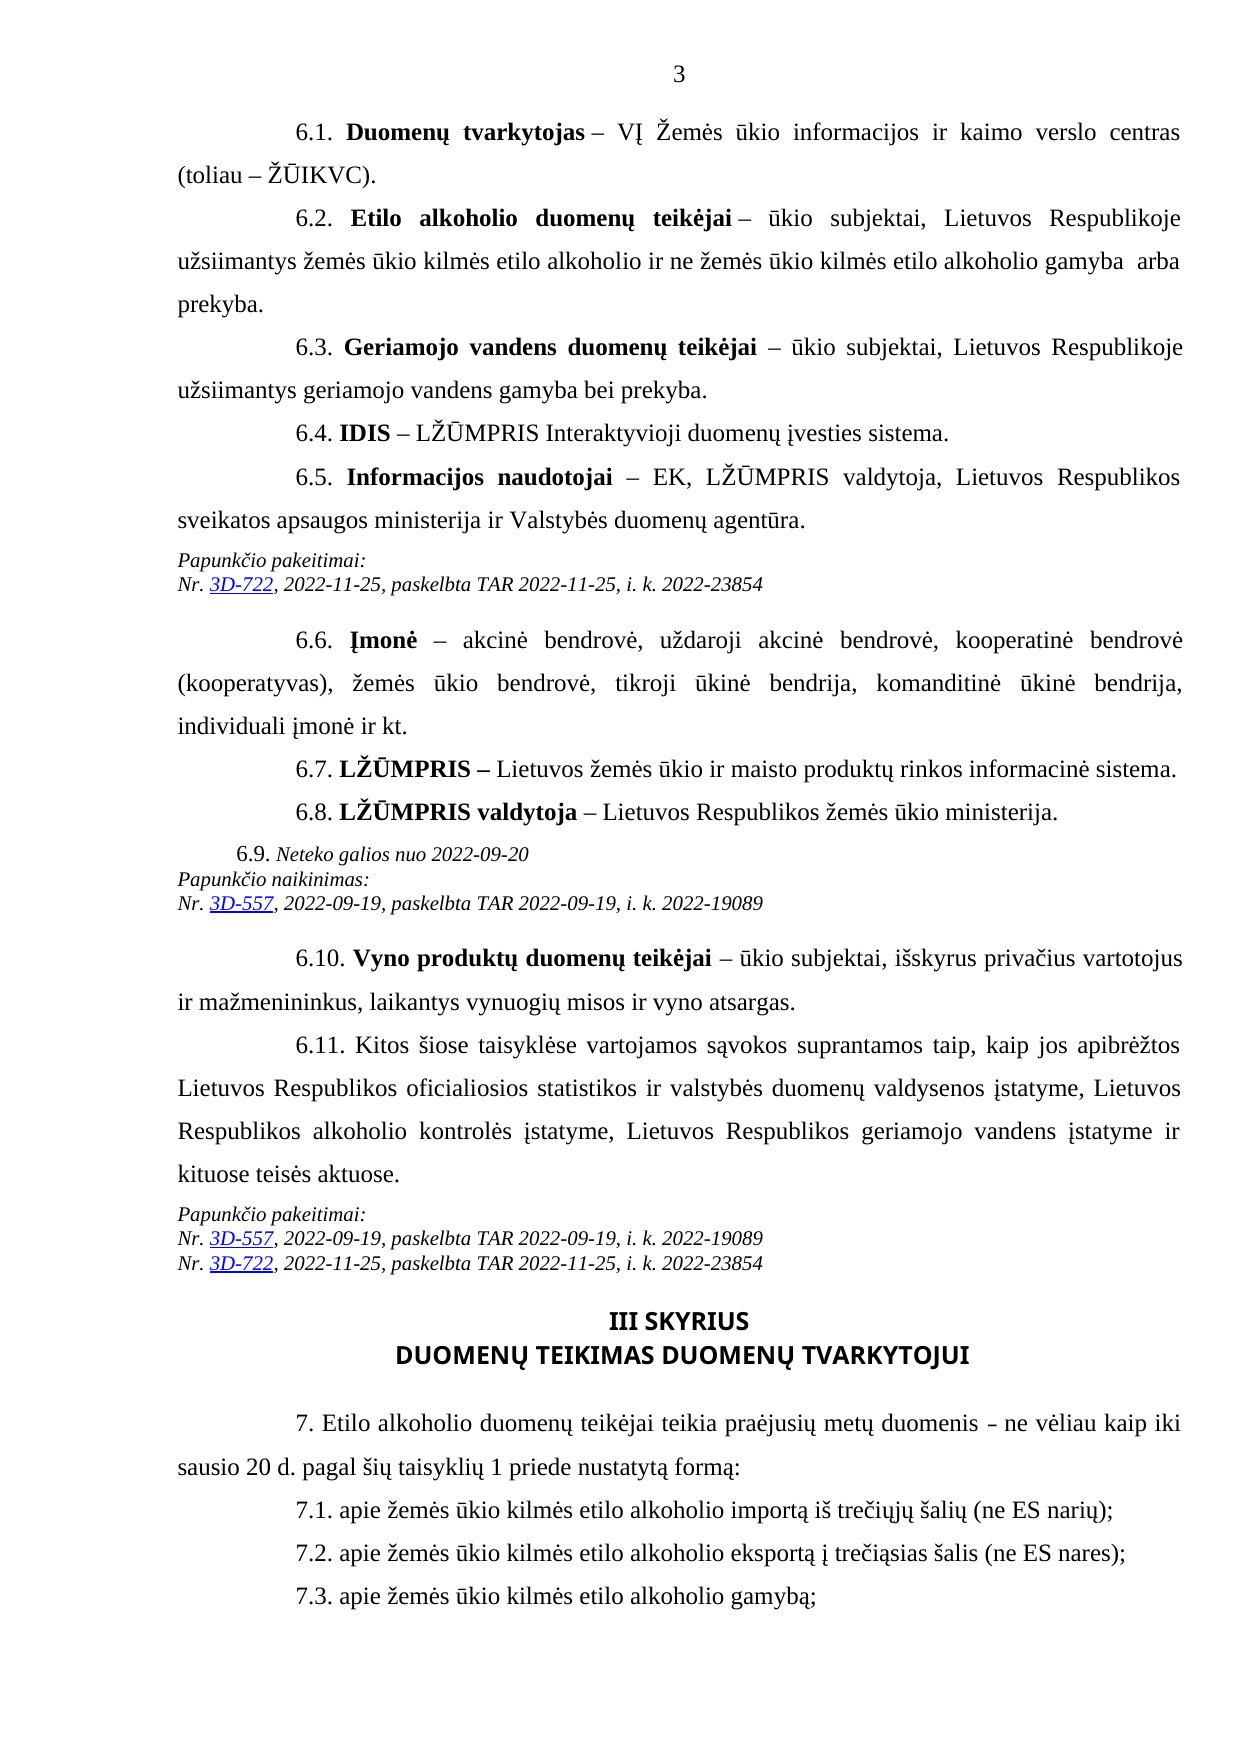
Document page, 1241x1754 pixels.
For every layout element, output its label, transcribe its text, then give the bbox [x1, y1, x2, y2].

text Nr. 3D-557, 2022-09-19, paskelbta TAR 2022-09-19, i. k. 2022-19089 [177, 1226, 1181, 1250]
text 6.8. LŽŪMPRIS valdytoja – Lietuvos Respublikos žemės ūkio ministerija. [177, 797, 1183, 826]
text Nr. 3D-722, 2022-11-25, paskelbta TAR 2022-11-25, i. k. 2022-23854 [177, 572, 1181, 596]
text Papunkčio naikinimas: [177, 867, 1181, 891]
text 6.7. LŽŪMPRIS – Lietuvos žemės ūkio ir maisto produktų rinkos informacinė sistema. [177, 754, 1183, 783]
text 6.5. Informacijos naudotojai – EK, LŽŪMPRIS valdytoja, Lietuvos Respublikos sveikatos apsaugos ministerija ir Valstybės duomenų agentūra. [177, 462, 1181, 533]
text 7.2. apie žemės ūkio kilmės etilo alkoholio eksportą į trečiąsias šalis (ne ES nares); [177, 1538, 1181, 1567]
text 7.1. apie žemės ūkio kilmės etilo alkoholio importą iš trečiųjų šalių (ne ES narių); [177, 1495, 1181, 1524]
text 7. Etilo alkoholio duomenų teikėjai teikia praėjusių metų duomenis – ne vėliau kaip iki sausio 20 d. pagal šių taisyklių 1 priede nustatytą formą: [177, 1408, 1181, 1481]
text Papunkčio pakeitimai: [177, 548, 1181, 572]
text 6.3. Geriamojo vandens duomenų teikėjai – ūkio subjektai, Lietuvos Respublikoje užsiimantys geriamojo vandens gamyba bei prekyba. [177, 332, 1183, 404]
text 6.11. Kitos šiose taisyklėse vartojamos sąvokos suprantamos taip, kaip jos apibrėžtos Lietuvos Respublikos oficialiosios statistikos ir valstybės duomenų valdysenos įstatyme, Lietuvos Respublikos alkoholio kontrolės įstatyme, Lietuvos Respublikos geriamojo vandens įstatyme ir kituose teisės aktuose. [177, 1030, 1181, 1188]
text Nr. 3D-557, 2022-09-19, paskelbta TAR 2022-09-19, i. k. 2022-19089 [177, 891, 1181, 915]
text Nr. 3D-722, 2022-11-25, paskelbta TAR 2022-11-25, i. k. 2022-23854 [177, 1250, 1181, 1274]
text III SKYRIUS [177, 1303, 1181, 1337]
text 6.6. Įmonė – akcinė bendrovė, uždaroji akcinė bendrovė, kooperatinė bendrovė (kooperatyvas), žemės ūkio bendrovė, tikroji ūkinė bendrija, komanditinė ūkinė bendrija, individuali įmonė ir kt. [177, 625, 1183, 740]
text 7.3. apie žemės ūkio kilmės etilo alkoholio gamybą; [177, 1581, 1181, 1610]
text 6.2. Etilo alkoholio duomenų teikėjai – ūkio subjektai, Lietuvos Respublikoje užsiimantys žemės ūkio kilmės etilo alkoholio ir ne žemės ūkio kilmės etilo alkoholio gamyba arba prekyba. [177, 203, 1181, 318]
text 6.9. Neteko galios nuo 2022-09-20 [177, 840, 1181, 867]
text 6.10. Vyno produktų duomenų teikėjai – ūkio subjektai, išskyrus privačius vartotojus ir mažmenininkus, laikantys vynuogių misos ir vyno atsargas. [177, 943, 1183, 1015]
text 6.1. Duomenų tvarkytojas – VĮ Žemės ūkio informacijos ir kaimo verslo centras (toliau – ŽŪIKVC). [177, 117, 1181, 188]
text Papunkčio pakeitimai: [177, 1202, 1181, 1226]
text DUOMENŲ TEIKIMAS DUOMENŲ TVARKYTOJUI [177, 1337, 1181, 1371]
text 6.4. IDIS – LŽŪMPRIS Interaktyvioji duomenų įvesties sistema. [266, 418, 1183, 447]
